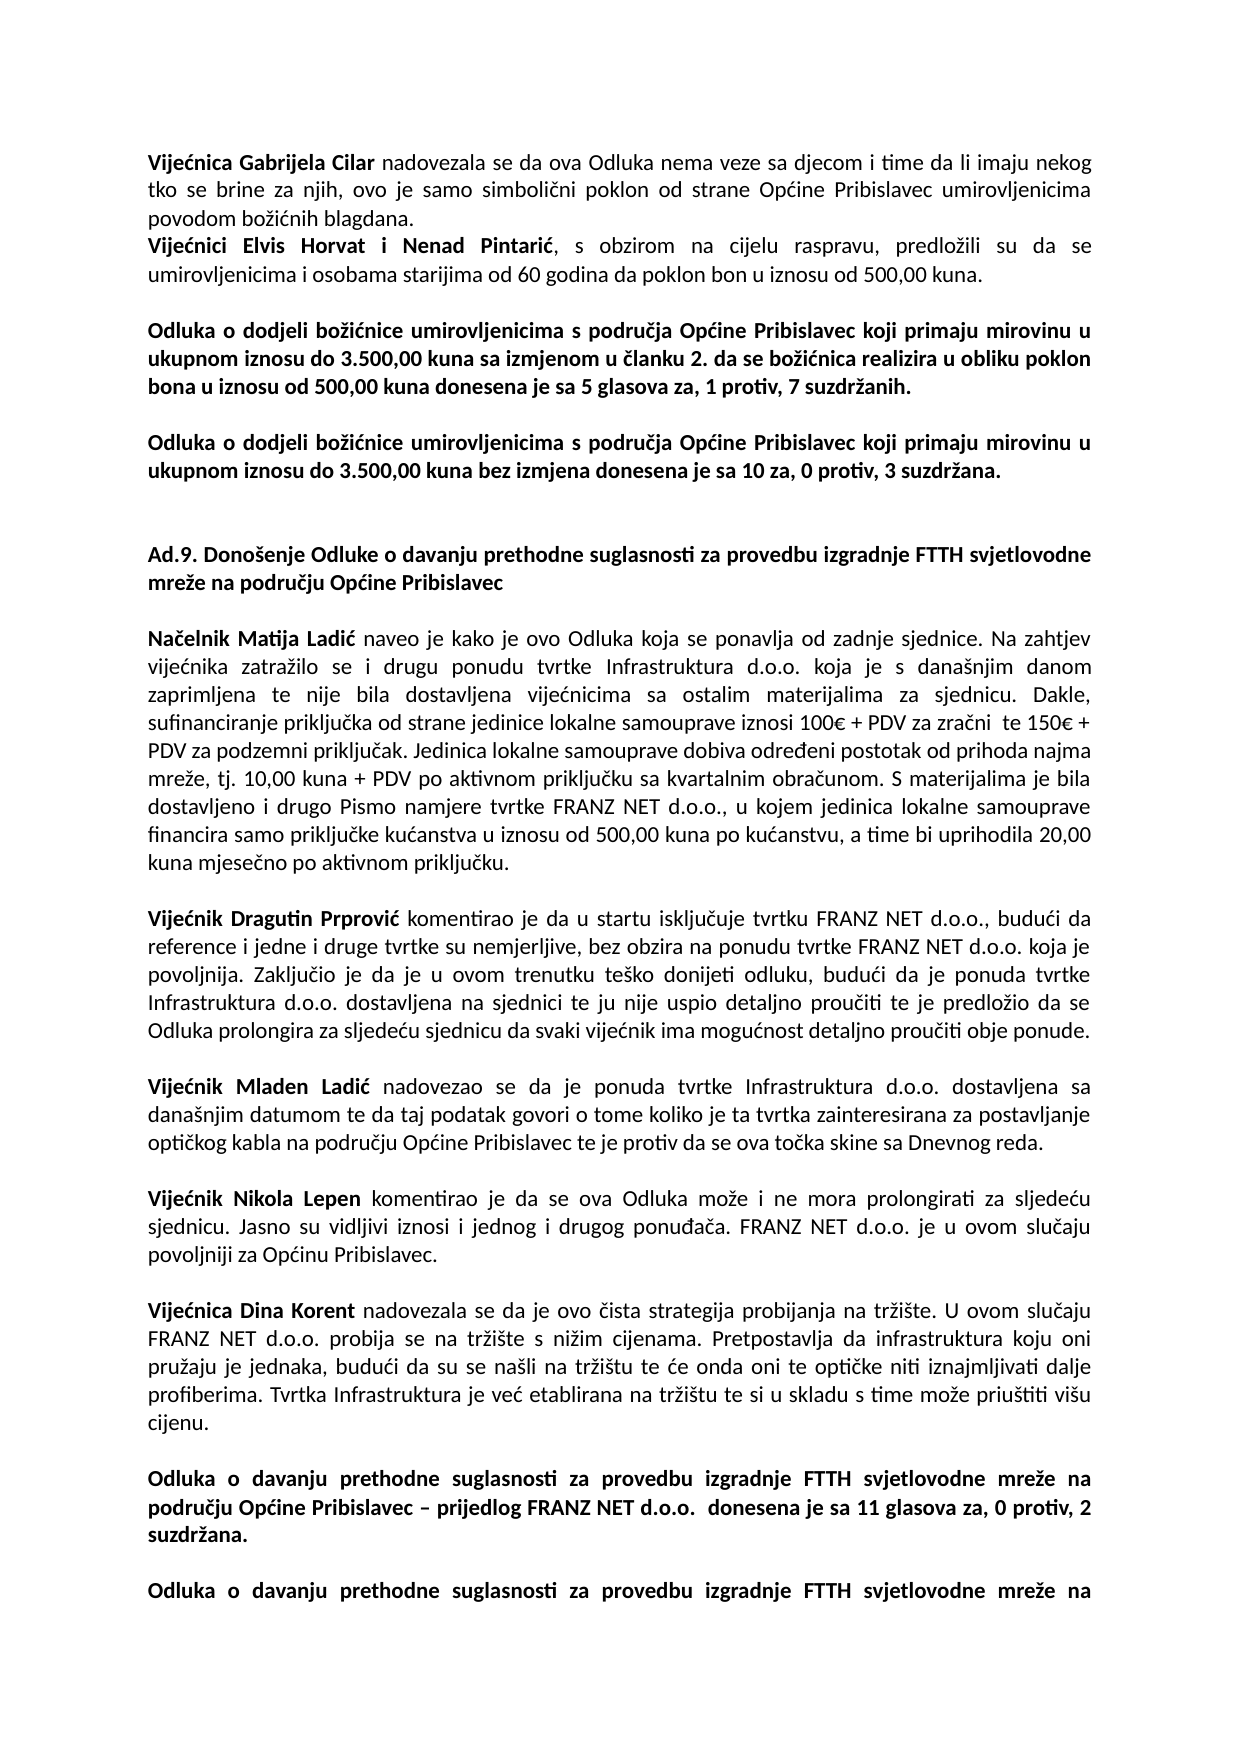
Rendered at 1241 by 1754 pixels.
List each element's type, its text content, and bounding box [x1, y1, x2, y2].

text Vijećnik Mladen Ladić nadovezao se da je ponuda tvrtke Infrastruktura d.o.o. dostavljena sa današnjim datumom te da taj podatak govori o tome koliko je ta tvrtka zainteresirana za postavljanje optičkog kabla na području Općine Pribislavec te je protiv da se ova točka skine sa Dnevnog reda. [148, 1072, 1093, 1156]
text Vijećnici Elvis Horvat i Nenad Pintarić, s obzirom na cijelu raspravu, predložili su da se umirovljenicima i osobama starijima od 60 godina da poklon bon u iznosu od 500,00 kuna. [148, 232, 1093, 288]
text Odluka o dodjeli božićnice umirovljenicima s područja Općine Pribislavec koji primaju mirovinu u ukupnom iznosu do 3.500,00 kuna bez izmjena donesena je sa 10 za, 0 protiv, 3 suzdržana. [148, 428, 1093, 484]
text Vijećnica Gabrijela Cilar nadovezala se da ova Odluka nema veze sa djecom i time da li imaju nekog tko se brine za njih, ovo je samo simbolični poklon od strane Općine Pribislavec umirovljenicima povodom božićnih blagdana. [148, 148, 1093, 232]
text Odluka o davanju prethodne suglasnosti za provedbu izgradnje FTTH svjetlovodne mreže na području Općine Pribislavec – prijedlog FRANZ NET d.o.o. donesena je sa 11 glasova za, 0 protiv, 2 suzdržana. [148, 1464, 1093, 1549]
text Odluka o dodjeli božićnice umirovljenicima s područja Općine Pribislavec koji primaju mirovinu u ukupnom iznosu do 3.500,00 kuna sa izmjenom u članku 2. da se božićnica realizira u obliku poklon bona u iznosu od 500,00 kuna donesena je sa 5 glasova za, 1 protiv, 7 suzdržanih. [148, 316, 1093, 400]
text Načelnik Matija Ladić naveo je kako je ovo Odluka koja se ponavlja od zadnje sjednice. Na zahtjev vijećnika zatražilo se i drugu ponudu tvrtke Infrastruktura d.o.o. koja je s današnjim danom zaprimljena te nije bila dostavljena vijećnicima sa ostalim materijalima za sjednicu. Dakle, sufinanciranje priključka od strane jedinice lokalne samouprave iznosi 100€ + PDV za zračni te 150€ + PDV za podzemni priključak. Jedinica lokalne samouprave dobiva određeni postotak od prihoda najma mreže, tj. 10,00 kuna + PDV po aktivnom priključku sa kvartalnim obračunom. S materijalima je bila dostavljeno i drugo Pismo namjere tvrtke FRANZ NET d.o.o., u kojem jedinica lokalne samouprave financira samo priključke kućanstva u iznosu od 500,00 kuna po kućanstvu, a time bi uprihodila 20,00 kuna mjesečno po aktivnom priključku. [148, 624, 1093, 876]
text Vijećnik Dragutin Prprović komentirao je da u startu isključuje tvrtku FRANZ NET d.o.o., budući da reference i jedne i druge tvrtke su nemjerljive, bez obzira na ponudu tvrtke FRANZ NET d.o.o. koja je povoljnija. Zaključio je da je u ovom trenutku teško donijeti odluku, budući da je ponuda tvrtke Infrastruktura d.o.o. dostavljena na sjednici te ju nije uspio detaljno proučiti te je predložio da se Odluka prolongira za sljedeću sjednicu da svaki vijećnik ima mogućnost detaljno proučiti obje ponude. [148, 904, 1093, 1044]
text Vijećnica Dina Korent nadovezala se da je ovo čista strategija probijanja na tržište. U ovom slučaju FRANZ NET d.o.o. probija se na tržište s nižim cijenama. Pretpostavlja da infrastruktura koju oni pružaju je jednaka, budući da su se našli na tržištu te će onda oni te optičke niti iznajmljivati dalje profiberima. Tvrtka Infrastruktura je već etablirana na tržištu te si u skladu s time može priuštiti višu cijenu. [148, 1296, 1093, 1437]
text Ad.9. Donošenje Odluke o davanju prethodne suglasnosti za provedbu izgradnje FTTH svjetlovodne mreže na području Općine Pribislavec [148, 540, 1093, 596]
text Odluka o davanju prethodne suglasnosti za provedbu izgradnje FTTH svjetlovodne mreže na [148, 1577, 1093, 1605]
text Vijećnik Nikola Lepen komentirao je da se ova Odluka može i ne mora prolongirati za sljedeću sjednicu. Jasno su vidljivi iznosi i jednog i drugog ponuđača. FRANZ NET d.o.o. je u ovom slučaju povoljniji za Općinu Pribislavec. [148, 1184, 1093, 1268]
